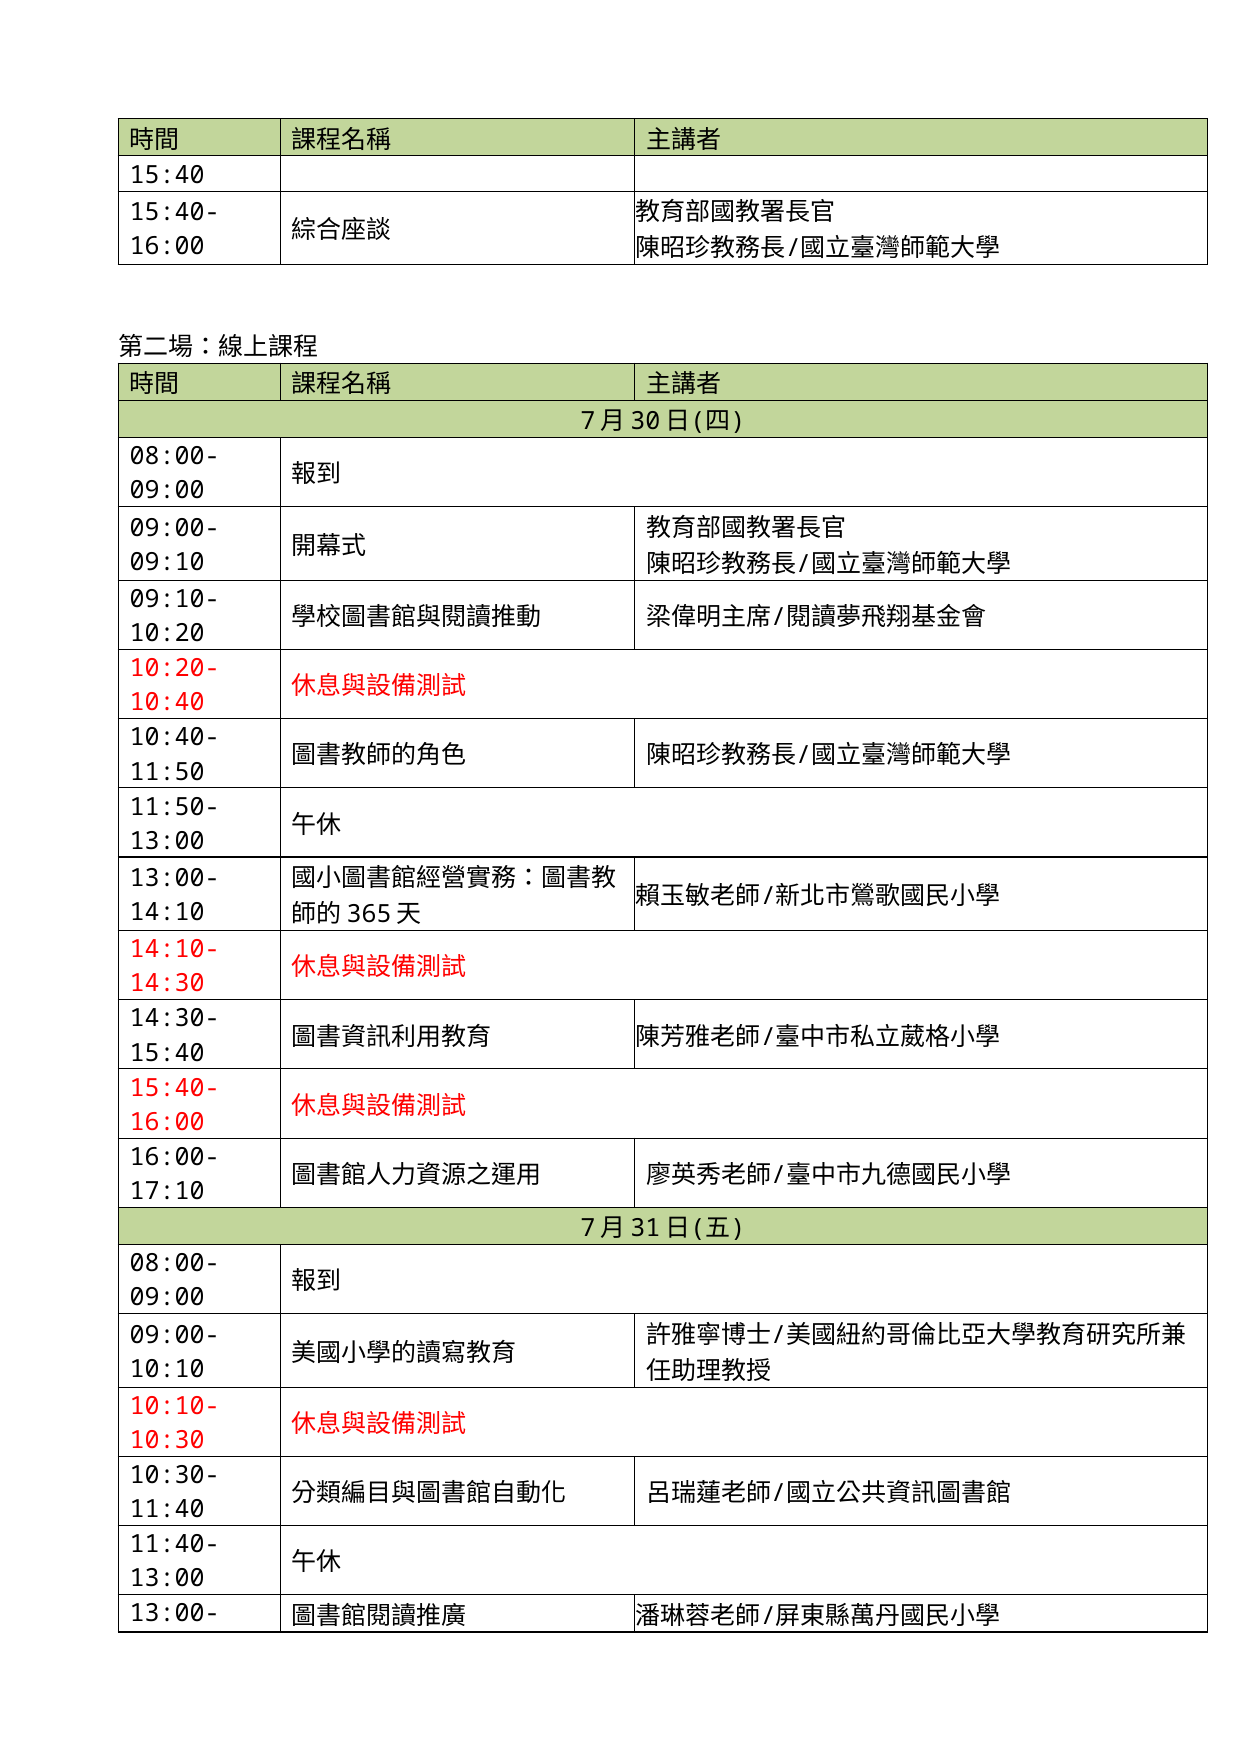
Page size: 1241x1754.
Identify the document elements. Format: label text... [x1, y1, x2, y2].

table_cell 陳昭珍教務長/國立臺灣師範大學 [635, 719, 1207, 787]
table_cell 09:00-10:10 [119, 1314, 280, 1387]
table_cell 教育部國教署長官 陳昭珍教務長/國立臺灣師範大學 [635, 507, 1207, 580]
table_cell 午休 [281, 1526, 1207, 1594]
table_cell 10:30-11:40 [119, 1457, 280, 1525]
table_cell 綜合座談 [281, 192, 634, 264]
table_cell 09:10-10:20 [119, 581, 280, 649]
table_cell 16:00-17:10 [119, 1139, 280, 1207]
table_cell 10:20-10:40 [119, 650, 280, 718]
table_cell 15:40-16:00 [119, 192, 280, 264]
table_cell 圖書館閱讀推廣 [281, 1595, 634, 1631]
table_cell 14:10-14:30 [119, 931, 280, 999]
table_cell 開幕式 [281, 507, 634, 580]
table_cell 報到 [281, 438, 1207, 506]
table_cell 梁偉明主席/閱讀夢飛翔基金會 [635, 581, 1207, 649]
table_cell 許雅寧博士/美國紐約哥倫比亞大學教育研究所兼任助理教授 [635, 1314, 1207, 1387]
text 第二場：線上課程 [118, 326, 1122, 362]
table_cell 11:40-13:00 [119, 1526, 280, 1594]
table_cell 休息與設備測試 [281, 1388, 1207, 1456]
table_cell 圖書教師的角色 [281, 719, 634, 787]
table_cell 13:00-14:10 [119, 858, 280, 930]
table_cell 7月31日(五) [119, 1208, 1207, 1244]
table_cell 圖書資訊利用教育 [281, 1000, 634, 1068]
table_header 時間 [119, 119, 280, 155]
table_cell 09:00-09:10 [119, 507, 280, 580]
table_header 主講者 [635, 364, 1207, 400]
table_cell 08:00-09:00 [119, 1245, 280, 1313]
table_cell [281, 156, 634, 191]
table_cell 14:30-15:40 [119, 1000, 280, 1068]
table_cell 潘琳蓉老師/屏東縣萬丹國民小學 [635, 1595, 1207, 1631]
table_cell 休息與設備測試 [281, 1069, 1207, 1137]
table_cell 圖書館人力資源之運用 [281, 1139, 634, 1207]
table_cell 15:40-16:00 [119, 1069, 280, 1137]
table_cell 7月30日(四) [119, 401, 1207, 437]
table_header 時間 [119, 364, 280, 400]
table_cell 10:40-11:50 [119, 719, 280, 787]
table_cell 國小圖書館經營實務：圖書教師的365天 [281, 858, 634, 930]
table_cell 11:50-13:00 [119, 788, 280, 856]
table_cell 學校圖書館與閱讀推動 [281, 581, 634, 649]
table_header 課程名稱 [281, 119, 634, 155]
table_cell 10:10-10:30 [119, 1388, 280, 1456]
table_cell 報到 [281, 1245, 1207, 1313]
table_cell 廖英秀老師/臺中市九德國民小學 [635, 1139, 1207, 1207]
table_cell 午休 [281, 788, 1207, 856]
table_cell 分類編目與圖書館自動化 [281, 1457, 634, 1525]
table_cell 教育部國教署長官 陳昭珍教務長/國立臺灣師範大學 [635, 192, 1207, 264]
table_header 課程名稱 [281, 364, 634, 400]
table_cell 陳芳雅老師/臺中市私立葳格小學 [635, 1000, 1207, 1068]
table_cell 15:40 [119, 156, 280, 191]
table_cell 13:00- [119, 1595, 280, 1631]
table_cell 呂瑞蓮老師/國立公共資訊圖書館 [635, 1457, 1207, 1525]
table_cell 美國小學的讀寫教育 [281, 1314, 634, 1387]
table_cell 賴玉敏老師/新北市鶯歌國民小學 [635, 858, 1207, 930]
table_cell 休息與設備測試 [281, 931, 1207, 999]
table_header 主講者 [635, 119, 1207, 155]
table_cell 休息與設備測試 [281, 650, 1207, 718]
table_cell [635, 156, 1207, 191]
table_cell 08:00-09:00 [119, 438, 280, 506]
